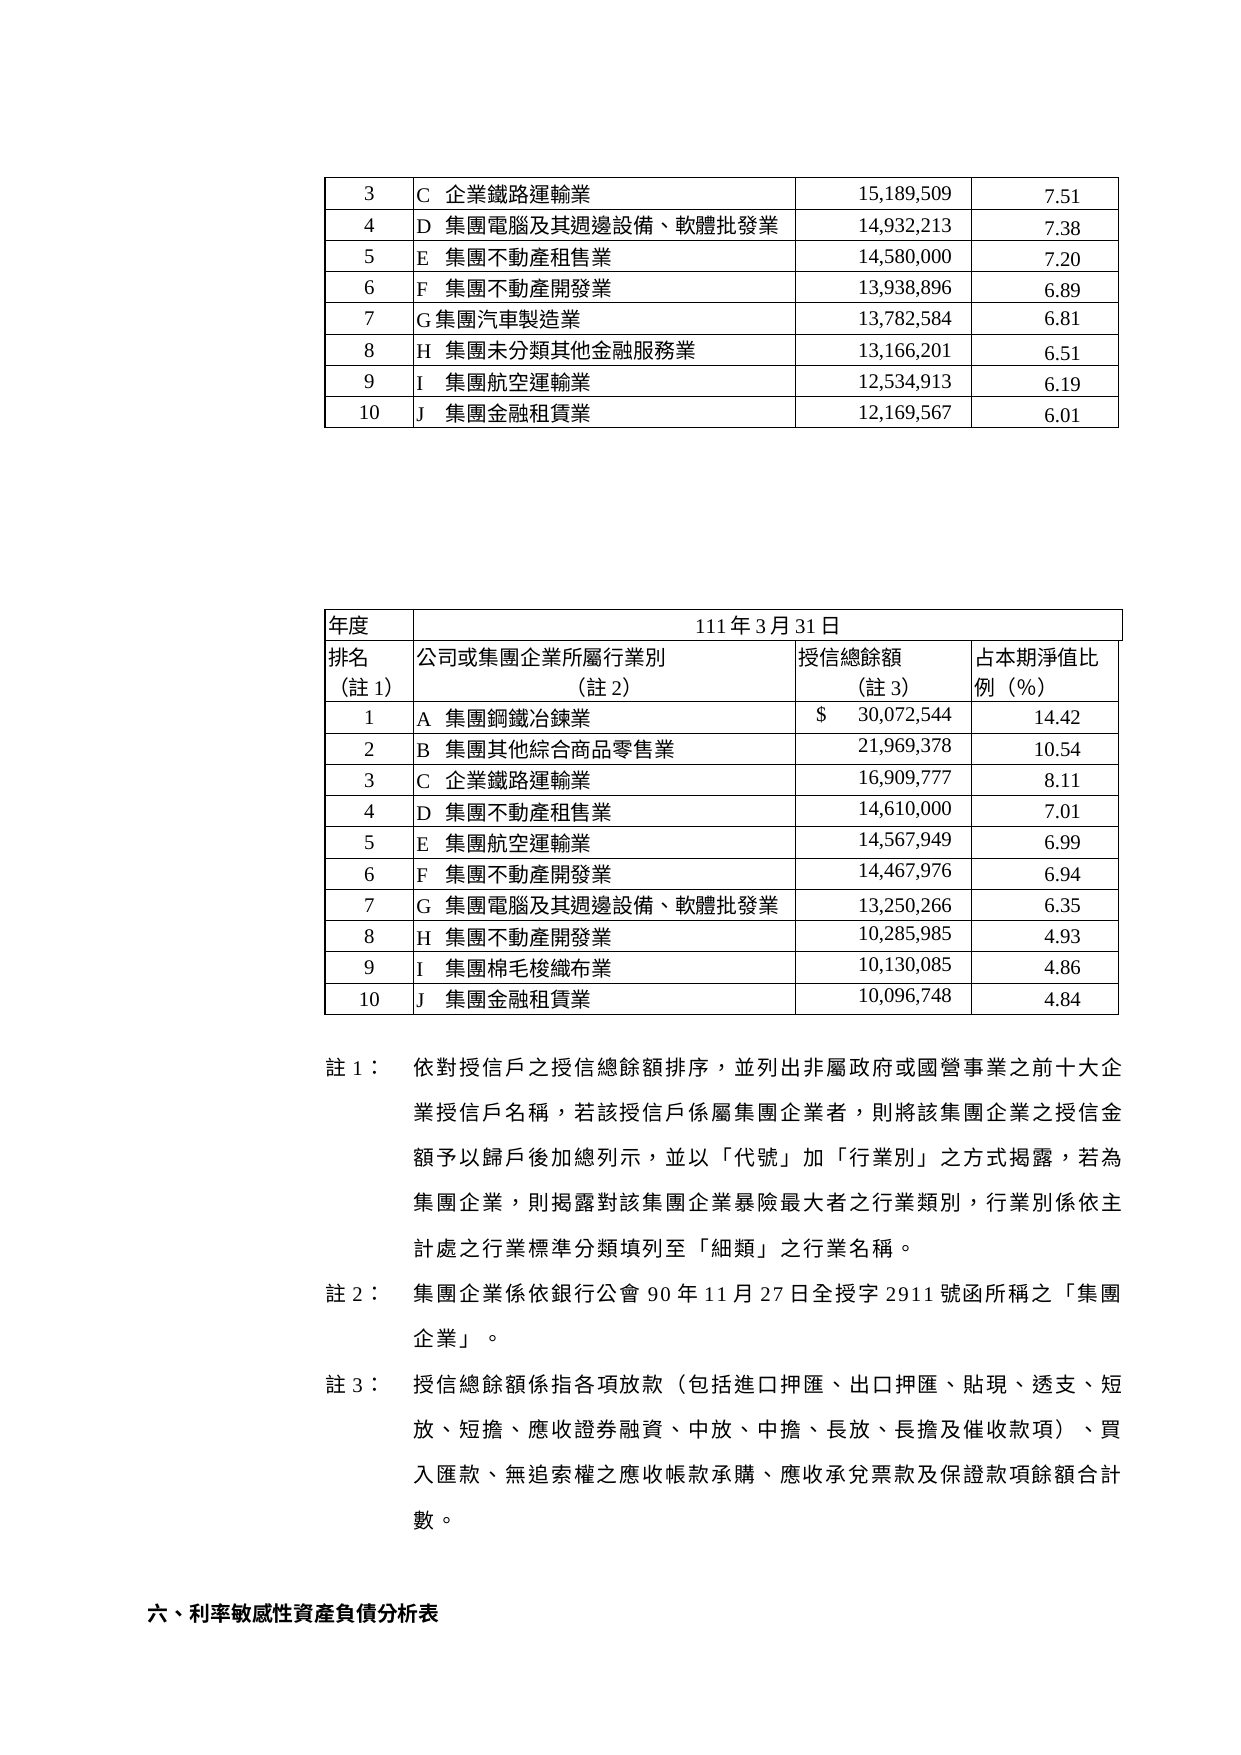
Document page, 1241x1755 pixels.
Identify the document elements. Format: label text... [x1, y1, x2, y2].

table_cell 14,580,000 [796, 241, 971, 271]
table_cell 7.51 [972, 178, 1118, 208]
table_cell 13,938,896 [796, 272, 971, 302]
table_cell 8.11 [972, 765, 1118, 795]
table_cell E 集團不動產租售業 [414, 241, 795, 271]
table_cell G集團汽車製造業 [414, 303, 795, 333]
table_cell C 企業鐵路運輸業 [414, 765, 795, 795]
table_cell 公司或集團企業所屬行業別 （註2） [414, 641, 795, 701]
table_cell I 集團棉毛梭織布業 [414, 952, 795, 982]
text 註2： 集團企業係依銀行公會90年11月27日全授字2911號函所稱之「集團企業」。 [325, 1277, 1122, 1353]
table_header 111年3月31日 [414, 610, 1122, 640]
table_cell 14,610,000 [796, 796, 971, 826]
table_cell H 集團未分類其他金融服務業 [414, 335, 795, 365]
table_cell 10,285,985 [796, 921, 971, 951]
table_cell 14,467,976 [796, 859, 971, 889]
table_cell 16,909,777 [796, 765, 971, 795]
table_cell 4 [326, 210, 413, 240]
table_cell 6.94 [972, 859, 1118, 889]
text 六、利率敏感性資產負債分析表 [148, 1598, 1138, 1628]
table_cell D 集團不動產租售業 [414, 796, 795, 826]
table_header 年度 [326, 610, 413, 640]
table_cell 12,169,567 [796, 397, 971, 427]
table_cell 4.84 [972, 984, 1118, 1014]
text 註1： 依對授信戶之授信總餘額排序，並列出非屬政府或國營事業之前十大企業授信戶名稱，若該授信戶係屬集團企業者，則將該集團企業之授信金額予以歸戶後加總列示，並以「代號」加「行業別」之方式揭露，若為集團企業，則揭露對該集團企業暴險最大者之行業類別，行業別係依主計處之行業標準分類填列至「細類」之行業名稱。 [325, 1051, 1122, 1262]
table_cell 6 [326, 859, 413, 889]
table_cell 14.42 [972, 702, 1118, 732]
table_cell 授信總餘額 （註3） [796, 641, 971, 701]
table_cell 4 [326, 796, 413, 826]
table_cell 10 [326, 397, 413, 427]
table_cell I 集團航空運輸業 [414, 366, 795, 396]
table_cell 7.01 [972, 796, 1118, 826]
table_cell A 集團鋼鐵冶鍊業 [414, 702, 795, 732]
table_cell 6.99 [972, 827, 1118, 857]
table_cell 6.51 [972, 335, 1118, 365]
table_cell 21,969,378 [796, 734, 971, 764]
table_cell H 集團不動產開發業 [414, 921, 795, 951]
table_cell 10 [326, 984, 413, 1014]
table_cell 6.89 [972, 272, 1118, 302]
table_cell 9 [326, 366, 413, 396]
table_cell 8 [326, 335, 413, 365]
table_cell 7.38 [972, 210, 1118, 240]
table_cell 7 [326, 303, 413, 333]
table_cell G 集團電腦及其週邊設備、軟體批發業 [414, 890, 795, 920]
table_cell 3 [326, 765, 413, 795]
table_cell J 集團金融租賃業 [414, 984, 795, 1014]
table_cell C 企業鐵路運輸業 [414, 178, 795, 208]
table_cell 1 [326, 702, 413, 732]
table_cell 7 [326, 890, 413, 920]
table_cell 6.81 [972, 303, 1118, 333]
text 註3： 授信總餘額係指各項放款（包括進口押匯、出口押匯、貼現、透支、短放、短擔、應收證券融資、中放、中擔、長放、長擔及催收款項）、買入匯款、無追索權之應收帳款承購、應收承兌票款及保證款項餘額合計數。 [325, 1368, 1122, 1534]
table_cell 5 [326, 827, 413, 857]
table_cell 6.19 [972, 366, 1118, 396]
table_cell 7.20 [972, 241, 1118, 271]
table_cell E 集團航空運輸業 [414, 827, 795, 857]
table_cell 14,567,949 [796, 827, 971, 857]
table_cell D 集團電腦及其週邊設備、軟體批發業 [414, 210, 795, 240]
table_cell 12,534,913 [796, 366, 971, 396]
table_cell 排名 （註1） [326, 641, 413, 701]
table_cell 2 [326, 734, 413, 764]
table_cell 5 [326, 241, 413, 271]
table_cell F 集團不動產開發業 [414, 859, 795, 889]
table_cell 4.86 [972, 952, 1118, 982]
table_cell $ 30,072,544 [796, 702, 971, 732]
table_cell 10.54 [972, 734, 1118, 764]
table_cell F 集團不動產開發業 [414, 272, 795, 302]
table_cell 6.01 [972, 397, 1118, 427]
table_cell 6 [326, 272, 413, 302]
table_cell 15,189,509 [796, 178, 971, 208]
table_cell 4.93 [972, 921, 1118, 951]
table_cell 13,166,201 [796, 335, 971, 365]
table_cell J 集團金融租賃業 [414, 397, 795, 427]
table_cell 3 [326, 178, 413, 208]
table_cell B 集團其他綜合商品零售業 [414, 734, 795, 764]
table_cell 6.35 [972, 890, 1118, 920]
table_cell 10,096,748 [796, 984, 971, 1014]
table_cell 13,782,584 [796, 303, 971, 333]
table_cell 13,250,266 [796, 890, 971, 920]
table_cell 8 [326, 921, 413, 951]
table_cell 10,130,085 [796, 952, 971, 982]
table_cell 9 [326, 952, 413, 982]
table_cell 占本期淨值比例（％） [972, 641, 1118, 701]
table_cell 14,932,213 [796, 210, 971, 240]
